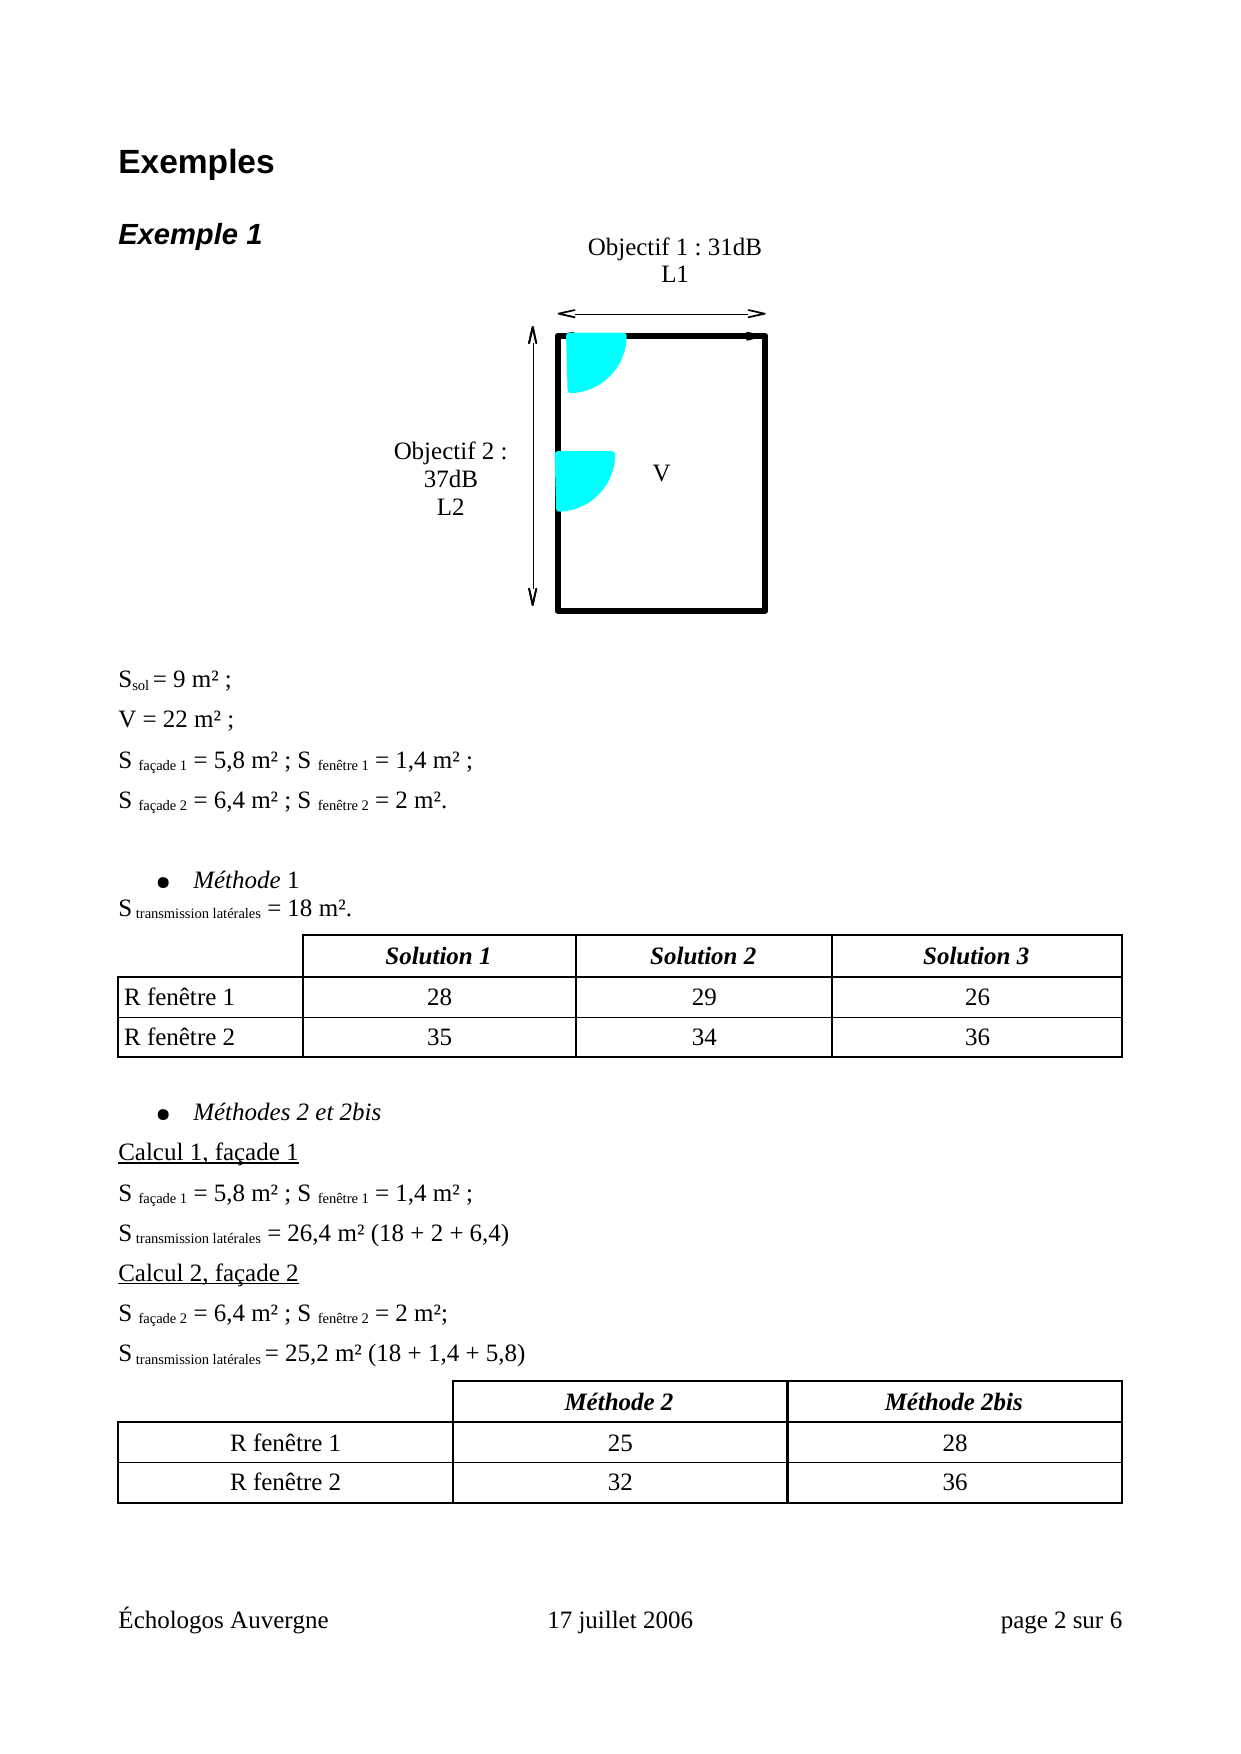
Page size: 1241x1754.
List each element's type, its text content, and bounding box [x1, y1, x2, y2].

text S façade 1 = 5,8 m² ; S fenêtre 1 = 1,4 m² ; [118, 1179, 1122, 1206]
text V = 22 m² ; [118, 706, 1122, 733]
text S transmission latérales = 26,4 m² (18 + 2 + 6,4) [118, 1219, 1122, 1247]
table_header Méthode 2 [454, 1382, 786, 1421]
table_header [118, 1380, 452, 1421]
text Calcul 2, façade 2 [118, 1259, 1122, 1287]
list Méthodes 2 et 2bis [156, 1098, 1122, 1126]
subtitle Exemple 1 [118, 218, 1122, 251]
table_cell R fenêtre 2 [119, 1463, 452, 1502]
table_header [118, 934, 302, 976]
table_cell 36 [789, 1463, 1121, 1502]
table_cell 28 [304, 978, 575, 1017]
table_header Solution 1 [304, 936, 575, 976]
table_cell 28 [789, 1423, 1121, 1462]
text S façade 2 = 6,4 m² ; S fenêtre 2 = 2 m². [118, 786, 1122, 814]
table_cell 32 [454, 1463, 786, 1502]
table_cell 34 [577, 1018, 831, 1056]
text S transmission latérales = 18 m². [118, 894, 1122, 922]
table_cell R fenêtre 2 [119, 1018, 302, 1056]
table_cell 25 [454, 1423, 786, 1462]
table_cell 26 [833, 978, 1121, 1017]
text Ssol = 9 m² ; [118, 665, 1122, 693]
text S façade 1 = 5,8 m² ; S fenêtre 1 = 1,4 m² ; [118, 746, 1122, 773]
text Calcul 1, façade 1 [118, 1138, 1122, 1166]
table_cell 29 [577, 978, 831, 1017]
table_header Méthode 2bis [789, 1382, 1121, 1421]
text S façade 2 = 6,4 m² ; S fenêtre 2 = 2 m²; [118, 1299, 1122, 1327]
table_header Solution 2 [577, 936, 831, 976]
table_header Solution 3 [833, 936, 1121, 976]
table_cell 36 [833, 1018, 1121, 1056]
text S transmission latérales = 25,2 m² (18 + 1,4 + 5,8) [118, 1339, 1122, 1367]
table_cell 35 [304, 1018, 575, 1056]
subtitle Exemples [118, 143, 1122, 181]
table_cell R fenêtre 1 [119, 1423, 452, 1462]
list Méthode 1 [156, 866, 1122, 894]
table_cell R fenêtre 1 [119, 978, 302, 1017]
